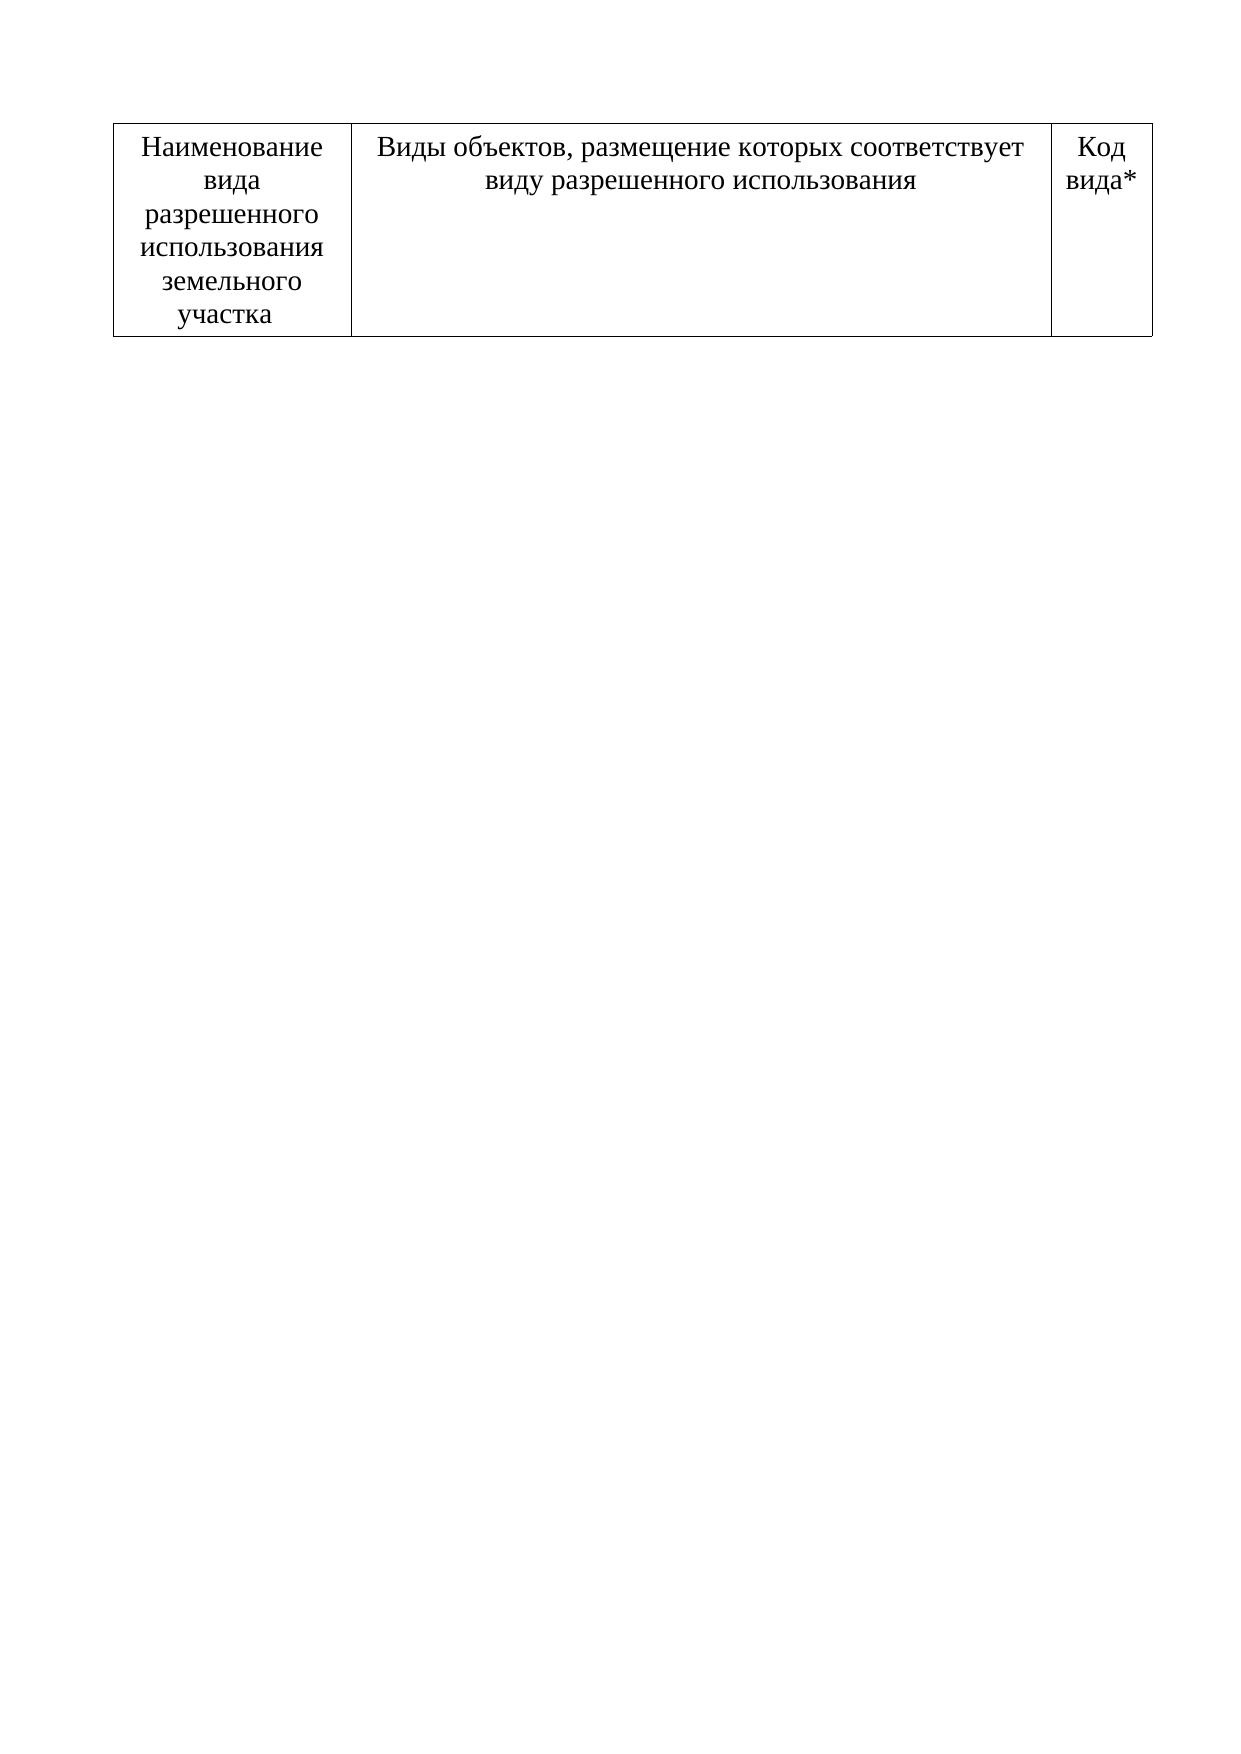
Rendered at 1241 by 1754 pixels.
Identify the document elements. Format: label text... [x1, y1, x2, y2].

table_header Код вида* [1052, 124, 1152, 336]
table_header Наименование вида разрешенного использования земельного участка [114, 124, 351, 336]
table_header Виды объектов, размещение которых соответствует виду разрешенного использования [352, 124, 1051, 336]
